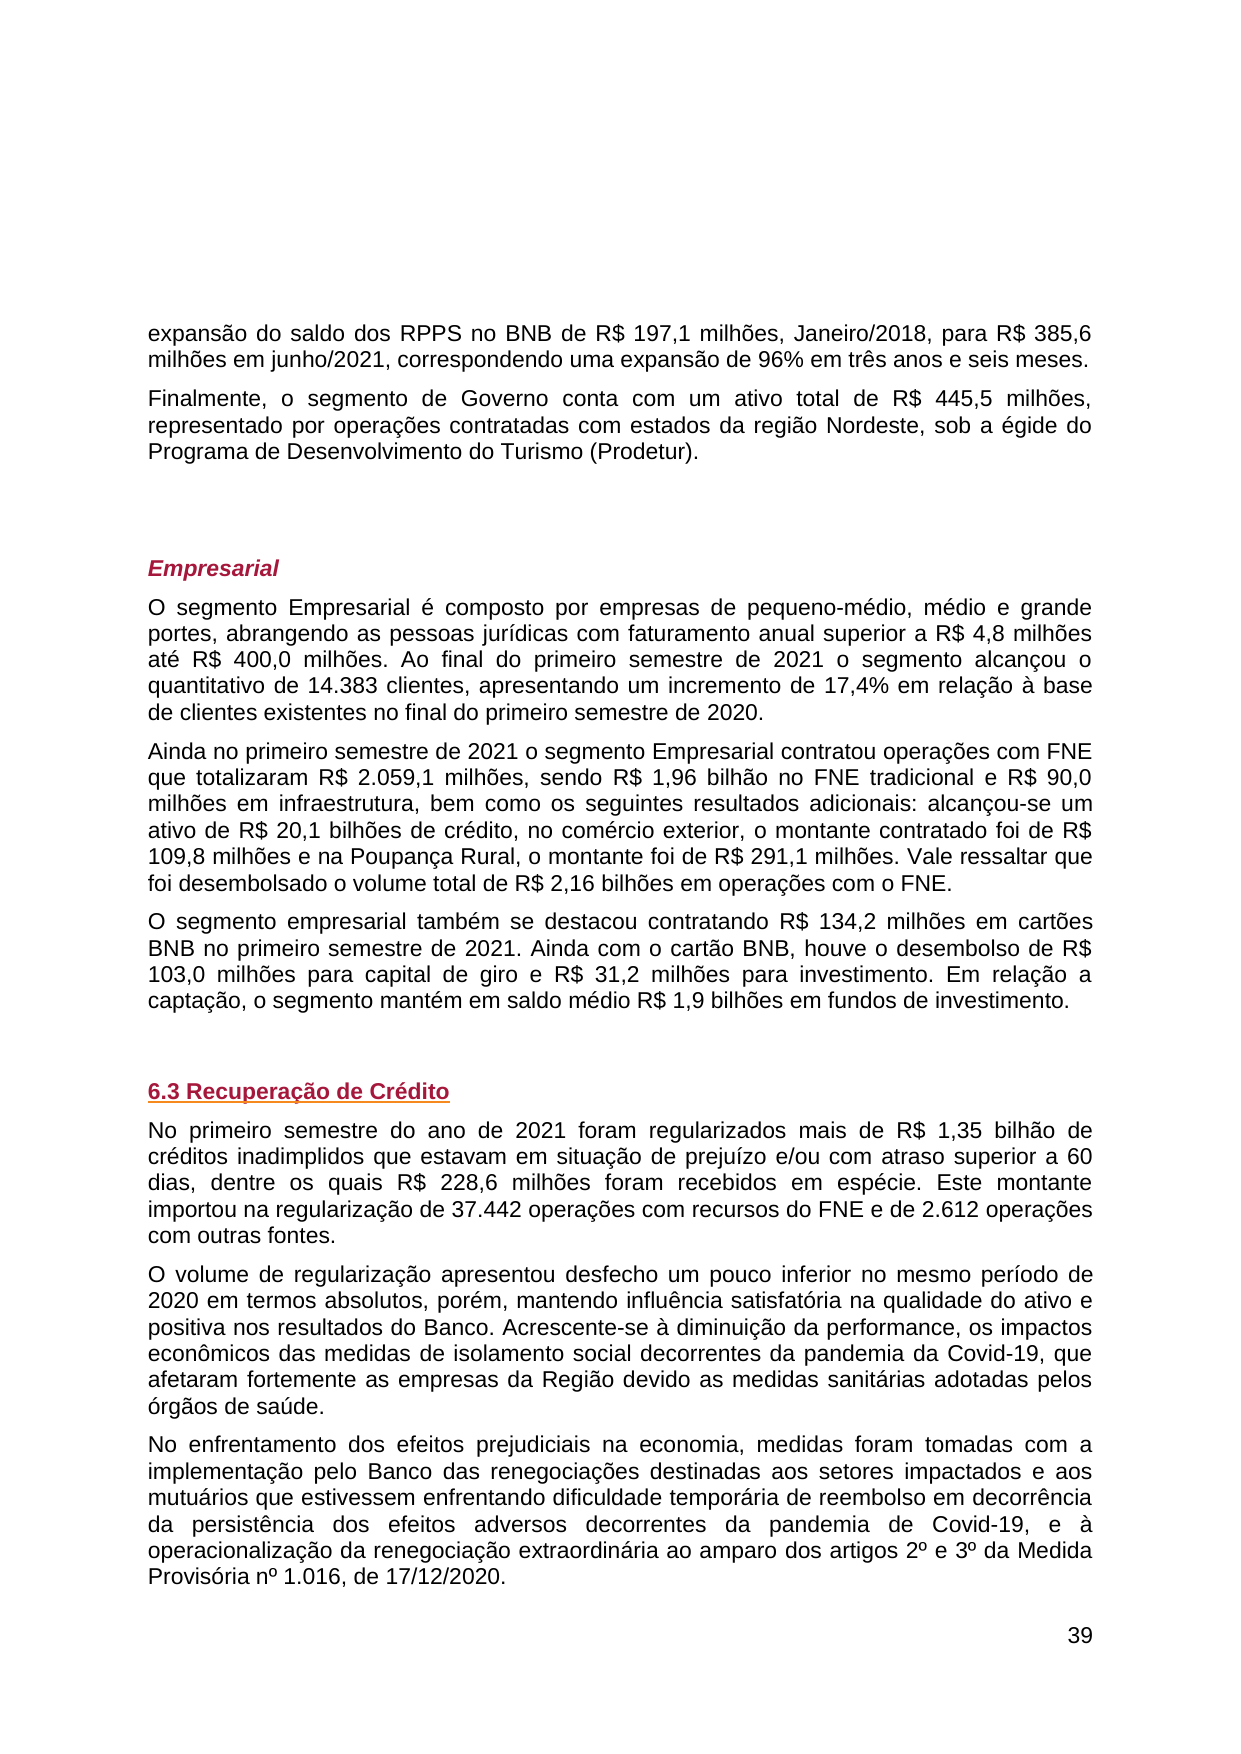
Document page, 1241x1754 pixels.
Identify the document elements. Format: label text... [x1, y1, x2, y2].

text Ainda no primeiro semestre de 2021 o segmento Empresarial contratou operações com FNE que totalizaram R$ 2.059,1 milhões, sendo R$ 1,96 bilhão no FNE tradicional e R$ 90,0 milhões em infraestrutura, bem como os seguintes resultados adicionais: alcançou-se um ativo de R$ 20,1 bilhões de crédito, no comércio exterior, o montante contratado foi de R$ 109,8 milhões e na Poupança Rural, o montante foi de R$ 291,1 milhões. Vale ressaltar que foi desembolsado o volume total de R$ 2,16 bilhões em operações com o FNE. [148, 738, 1093, 896]
text O segmento Empresarial é composto por empresas de pequeno-médio, médio e grande portes, abrangendo as pessoas jurídicas com faturamento anual superior a R$ 4,8 milhões até R$ 400,0 milhões. Ao final do primeiro semestre de 2021 o segmento alcançou o quantitativo de 14.383 clientes, apresentando um incremento de 17,4% em relação à base de clientes existentes no final do primeiro semestre de 2020. [148, 593, 1093, 725]
subtitle 6.3 Recuperação de Crédito [148, 1078, 1221, 1104]
text No enfrentamento dos efeitos prejudiciais na economia, medidas foram tomadas com a implementação pelo Banco das renegociações destinadas aos setores impactados e aos mutuários que estivessem enfrentando dificuldade temporária de reembolso em decorrência da persistência dos efeitos adversos decorrentes da pandemia de Covid-19, e à operacionalização da renegociação extraordinária ao amparo dos artigos 2º e 3º da Medida Provisória nº 1.016, de 17/12/2020. [148, 1431, 1093, 1589]
text O volume de regularização apresentou desfecho um pouco inferior no mesmo período de 2020 em termos absolutos, porém, mantendo influência satisfatória na qualidade do ativo e positiva nos resultados do Banco. Acrescente-se à diminuição da performance, os impactos econômicos das medidas de isolamento social decorrentes da pandemia da Covid-19, que afetaram fortemente as empresas da Região devido as medidas sanitárias adotadas pelos órgãos de saúde. [148, 1261, 1093, 1419]
subtitle Empresarial [148, 554, 1221, 581]
text expansão do saldo dos RPPS no BNB de R$ 197,1 milhões, Janeiro/2018, para R$ 385,6 milhões em junho/2021, correspondendo uma expansão de 96% em três anos e seis meses. [148, 320, 1093, 373]
text Finalmente, o segmento de Governo conta com um ativo total de R$ 445,5 milhões, representado por operações contratadas com estados da região Nordeste, sob a égide do Programa de Desenvolvimento do Turismo (Prodetur). [148, 385, 1093, 464]
text 39 [39, 1622, 1093, 1648]
text O segmento empresarial também se destacou contratando R$ 134,2 milhões em cartões BNB no primeiro semestre de 2021. Ainda com o cartão BNB, houve o desembolso de R$ 103,0 milhões para capital de giro e R$ 31,2 milhões para investimento. Em relação a captação, o segmento mantém em saldo médio R$ 1,9 bilhões em fundos de investimento. [148, 908, 1093, 1014]
text No primeiro semestre do ano de 2021 foram regularizados mais de R$ 1,35 bilhão de créditos inadimplidos que estavam em situação de prejuízo e/ou com atraso superior a 60 dias, dentre os quais R$ 228,6 milhões foram recebidos em espécie. Este montante importou na regularização de 37.442 operações com recursos do FNE e de 2.612 operações com outras fontes. [148, 1117, 1093, 1248]
